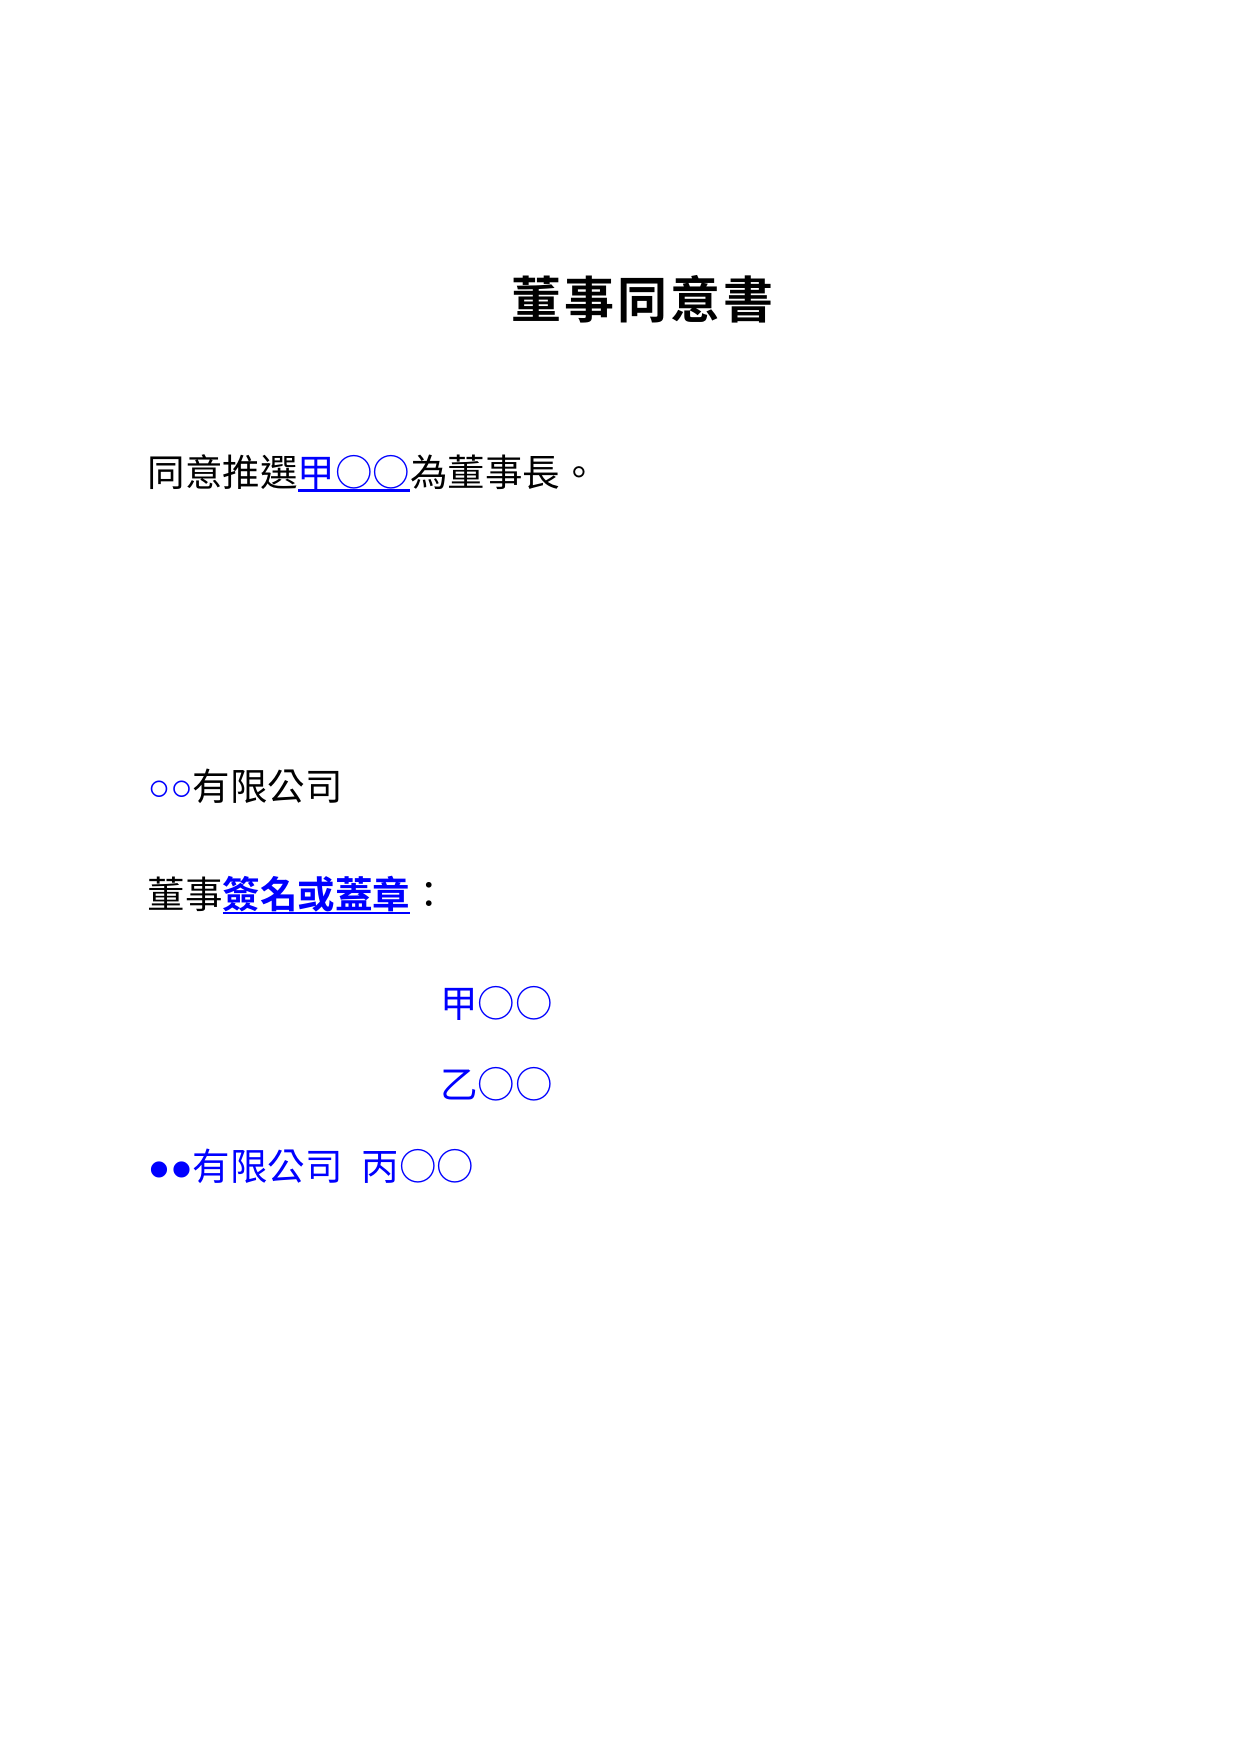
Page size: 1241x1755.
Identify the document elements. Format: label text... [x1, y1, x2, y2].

subtitle 董事同意書 [162, 260, 1122, 332]
text 董事簽名或蓋章： [148, 865, 1122, 919]
text 同意推選甲○○為董事長。 [148, 442, 1122, 497]
text 甲○○ [148, 974, 1122, 1028]
text ●●有限公司 丙○○ [148, 1137, 1122, 1192]
text ○○有限公司 [148, 756, 1122, 811]
text 乙○○ [148, 1055, 1122, 1110]
